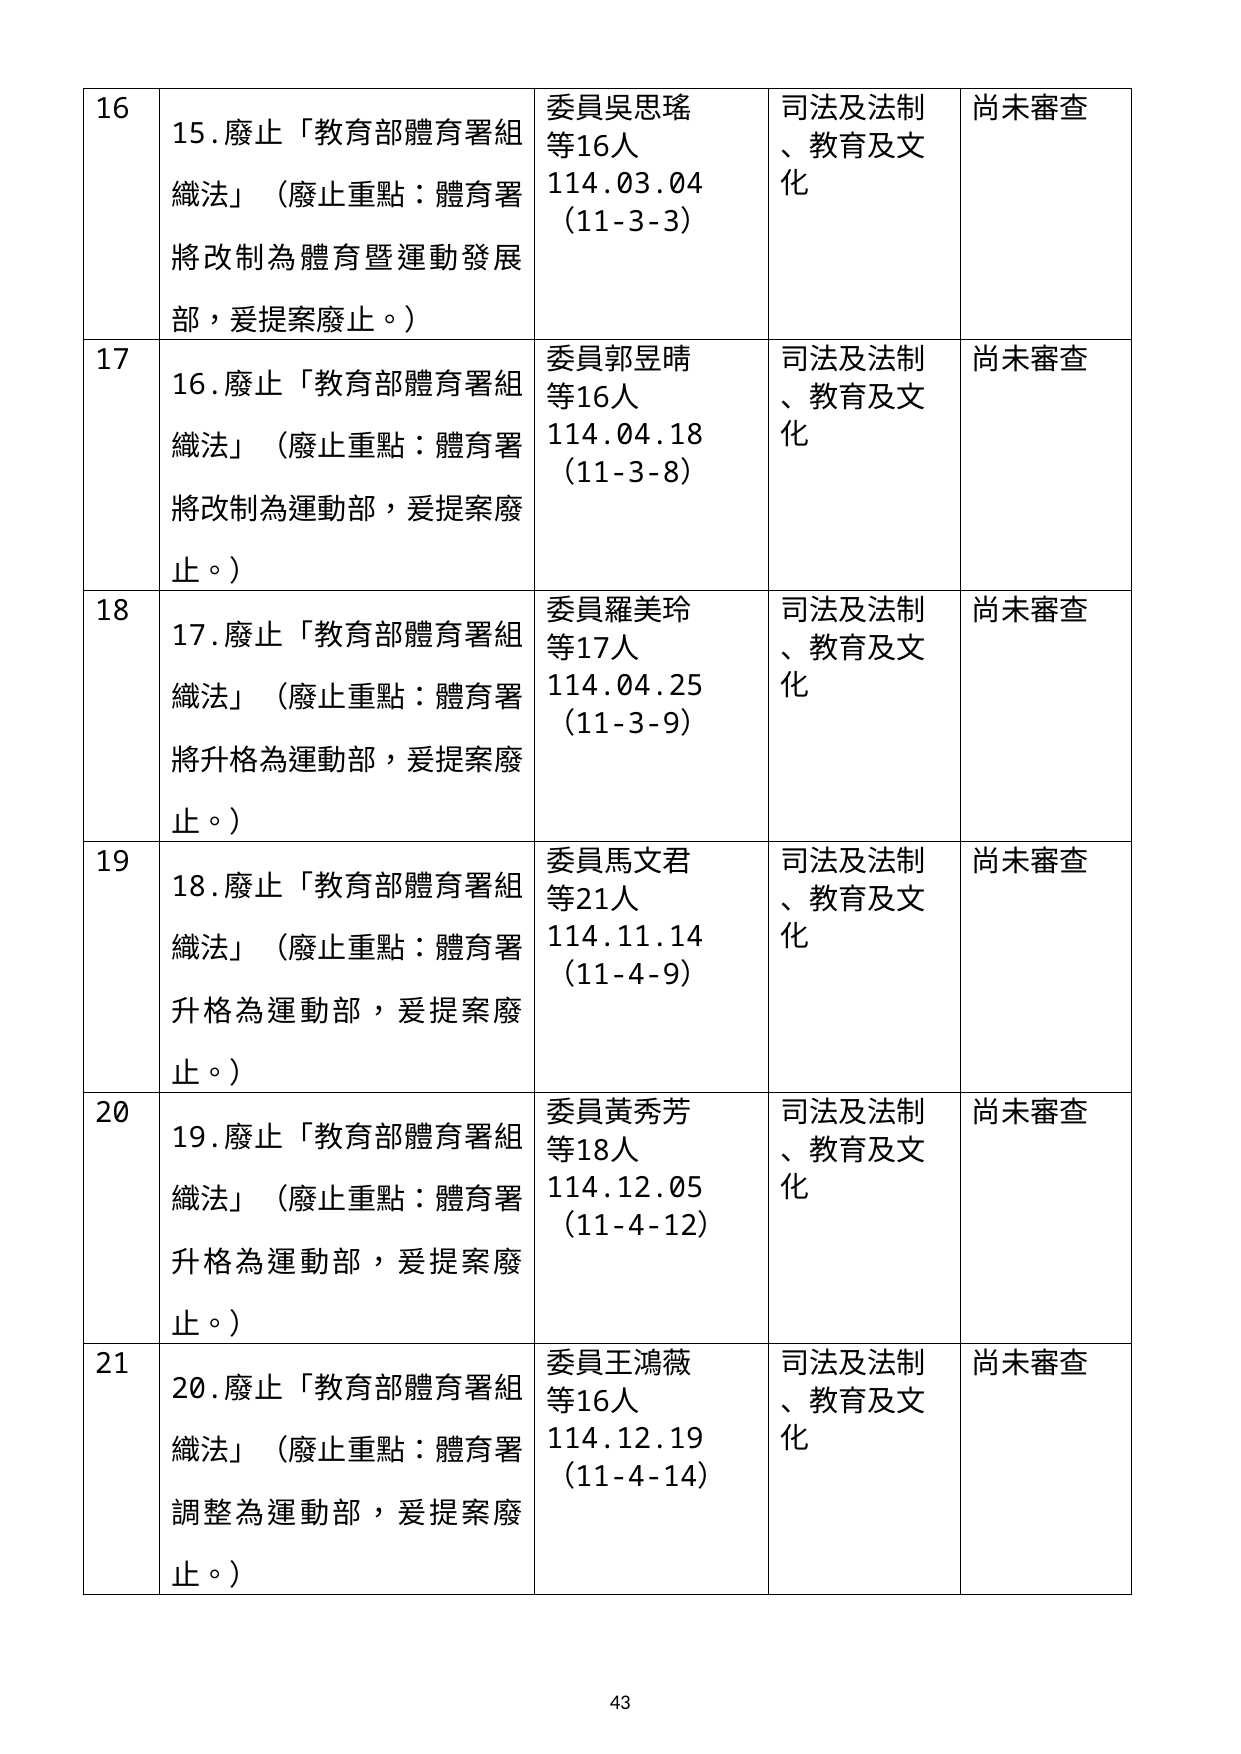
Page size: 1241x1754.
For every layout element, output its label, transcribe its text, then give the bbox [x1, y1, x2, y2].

table_cell 委員馬文君 等21人 114.11.14 （11-4-9） [535, 842, 768, 1092]
table_cell 尚未審查 [961, 1344, 1131, 1594]
table_cell 18 [84, 591, 159, 841]
table_cell 司法及法制、教育及文化 [769, 1344, 960, 1594]
table_cell 司法及法制、教育及文化 [769, 89, 960, 339]
table_cell 尚未審查 [961, 1093, 1131, 1343]
table_cell 15.廢止「教育部體育署組織法」（廢止重點：體育署將改制為體育暨運動發展部，爰提案廢止。） [160, 89, 534, 339]
table_cell 21 [84, 1344, 159, 1594]
table_cell 20 [84, 1093, 159, 1343]
table_cell 17 [84, 340, 159, 590]
table_cell 委員吳思瑤 等16人 114.03.04 （11-3-3） [535, 89, 768, 339]
table_cell 委員郭昱晴 等16人 114.04.18 （11-3-8） [535, 340, 768, 590]
table_cell 司法及法制、教育及文化 [769, 1093, 960, 1343]
table_cell 司法及法制、教育及文化 [769, 842, 960, 1092]
table_cell 16.廢止「教育部體育署組織法」（廢止重點：體育署將改制為運動部，爰提案廢止。） [160, 340, 534, 590]
table_cell 19.廢止「教育部體育署組織法」（廢止重點：體育署升格為運動部，爰提案廢止。） [160, 1093, 534, 1343]
table_cell 委員羅美玲 等17人 114.04.25 （11-3-9） [535, 591, 768, 841]
table_cell 17.廢止「教育部體育署組織法」（廢止重點：體育署將升格為運動部，爰提案廢止。） [160, 591, 534, 841]
table_cell 司法及法制、教育及文化 [769, 340, 960, 590]
table_cell 19 [84, 842, 159, 1092]
table_cell 司法及法制、教育及文化 [769, 591, 960, 841]
table_cell 20.廢止「教育部體育署組織法」（廢止重點：體育署調整為運動部，爰提案廢止。） [160, 1344, 534, 1594]
table_cell 尚未審查 [961, 591, 1131, 841]
table_cell 16 [84, 89, 159, 339]
table_cell 尚未審查 [961, 340, 1131, 590]
table_cell 委員黃秀芳 等18人 114.12.05 （11-4-12） [535, 1093, 768, 1343]
table_cell 尚未審查 [961, 842, 1131, 1092]
table_cell 18.廢止「教育部體育署組織法」（廢止重點：體育署升格為運動部，爰提案廢止。） [160, 842, 534, 1092]
table_cell 委員王鴻薇 等16人 114.12.19 （11-4-14） [535, 1344, 768, 1594]
table_cell 尚未審查 [961, 89, 1131, 339]
